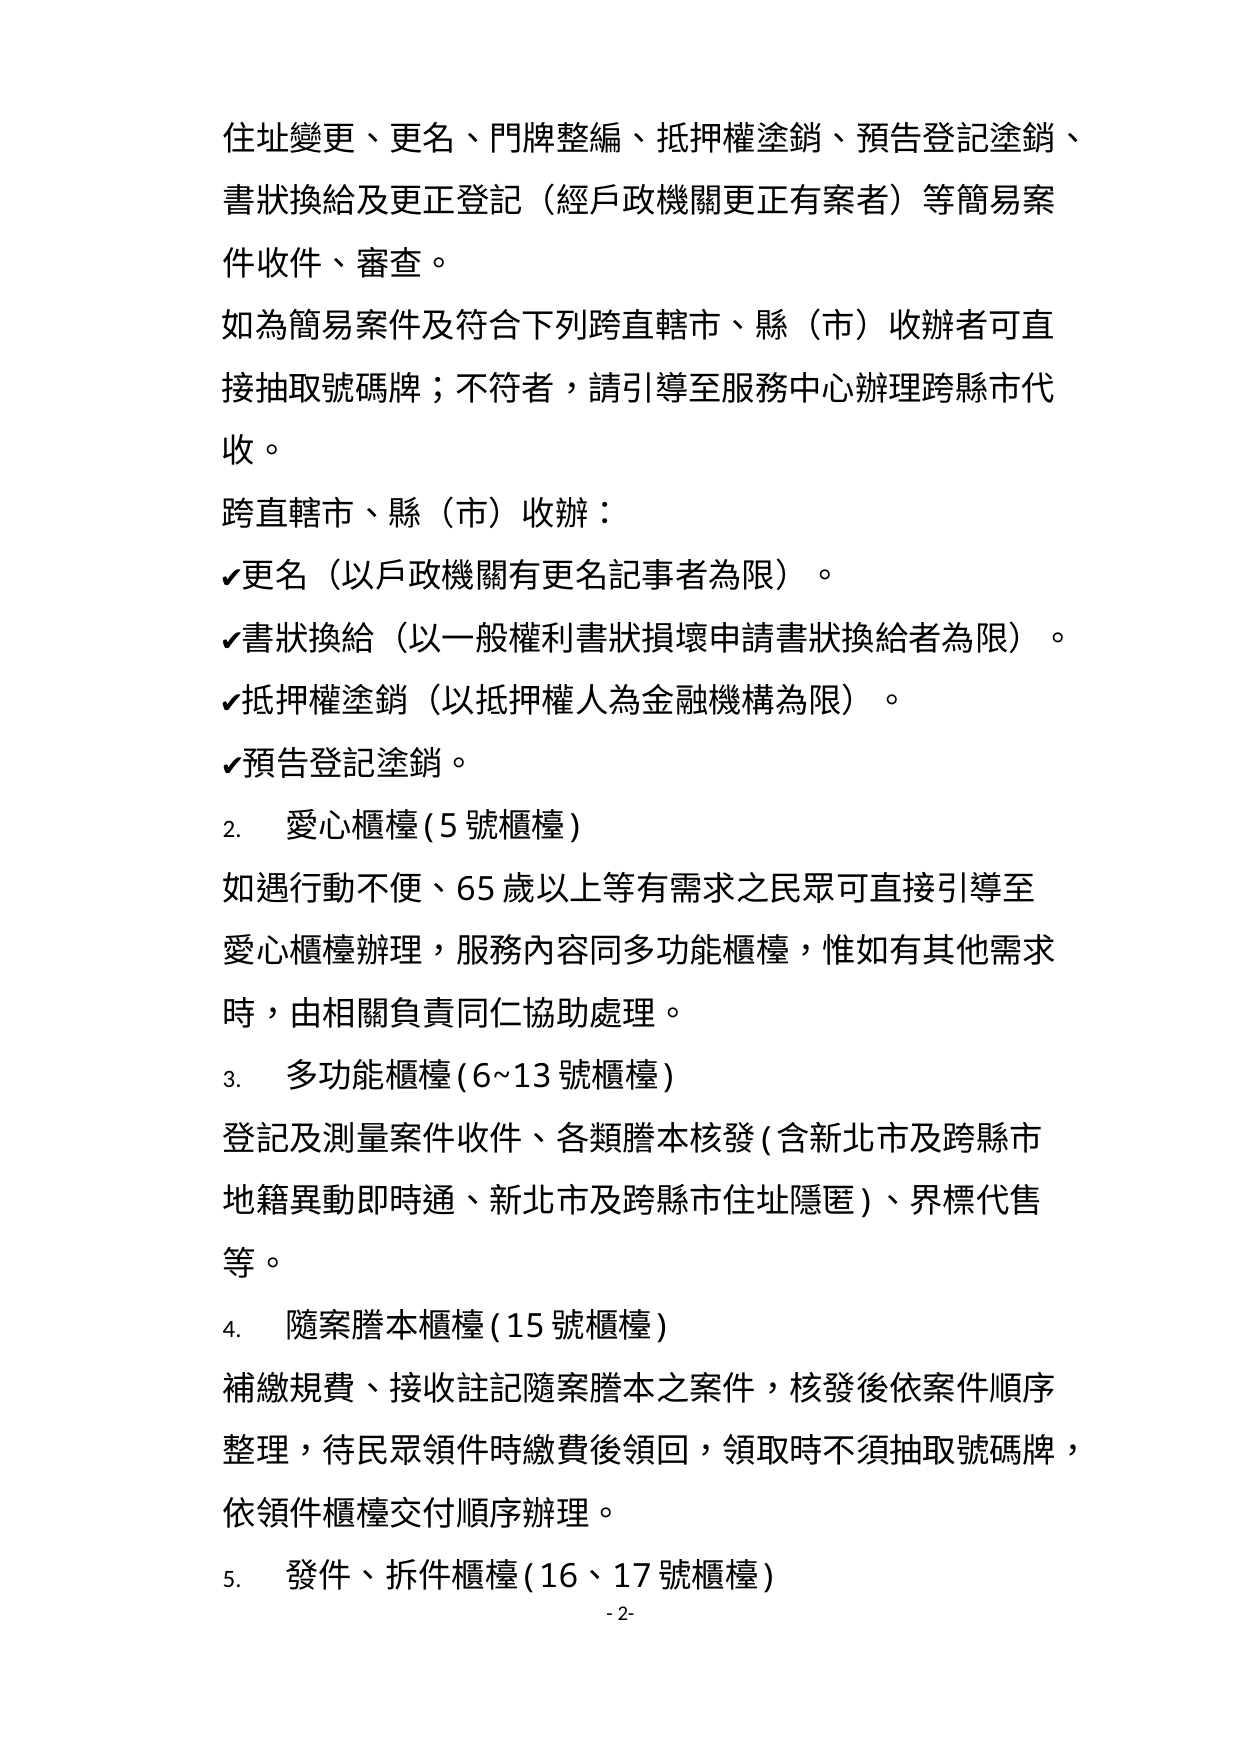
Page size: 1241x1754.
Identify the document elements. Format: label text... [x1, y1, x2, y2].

text 跨直轄市、縣（市）收辦： [221, 469, 1063, 532]
text 補繳規費、接收註記隨案謄本之案件，核發後依案件順序整理，待民眾領件時繳費後領回，領取時不須抽取號碼牌，依領件櫃檯交付順序辦理。 [222, 1344, 1063, 1532]
list 隨案謄本櫃檯(15號櫃檯) [222, 1282, 1063, 1344]
text 如遇行動不便、65歲以上等有需求之民眾可直接引導至愛心櫃檯辦理，服務內容同多功能櫃檯，惟如有其他需求時，由相關負責同仁協助處理。 [222, 844, 1063, 1032]
text ✔抵押權塗銷（以抵押權人為金融機構為限）。 [221, 657, 1063, 719]
list 多功能櫃檯(6~13號櫃檯) [222, 1032, 1063, 1094]
text ✔書狀換給（以一般權利書狀損壞申請書狀換給者為限）。 [222, 594, 1092, 657]
text ✔預告登記塗銷。 [222, 719, 1063, 782]
text 登記及測量案件收件、各類謄本核發(含新北市及跨縣市地籍異動即時通、新北市及跨縣市住址隱匿)、界標代售等。 [222, 1094, 1063, 1282]
text 住址變更、更名、門牌整編、抵押權塗銷、預告登記塗銷、書狀換給及更正登記（經戶政機關更正有案者）等簡易案件收件、審查。 [222, 94, 1063, 282]
text 如為簡易案件及符合下列跨直轄市、縣（市）收辦者可直接抽取號碼牌；不符者，請引導至服務中心辦理跨縣市代收。 [221, 282, 1063, 469]
list 發件、拆件櫃檯(16、17號櫃檯) [222, 1532, 1063, 1594]
text ✔更名（以戶政機關有更名記事者為限）。 [177, 532, 1063, 594]
list 愛心櫃檯(5號櫃檯) [222, 782, 1063, 844]
